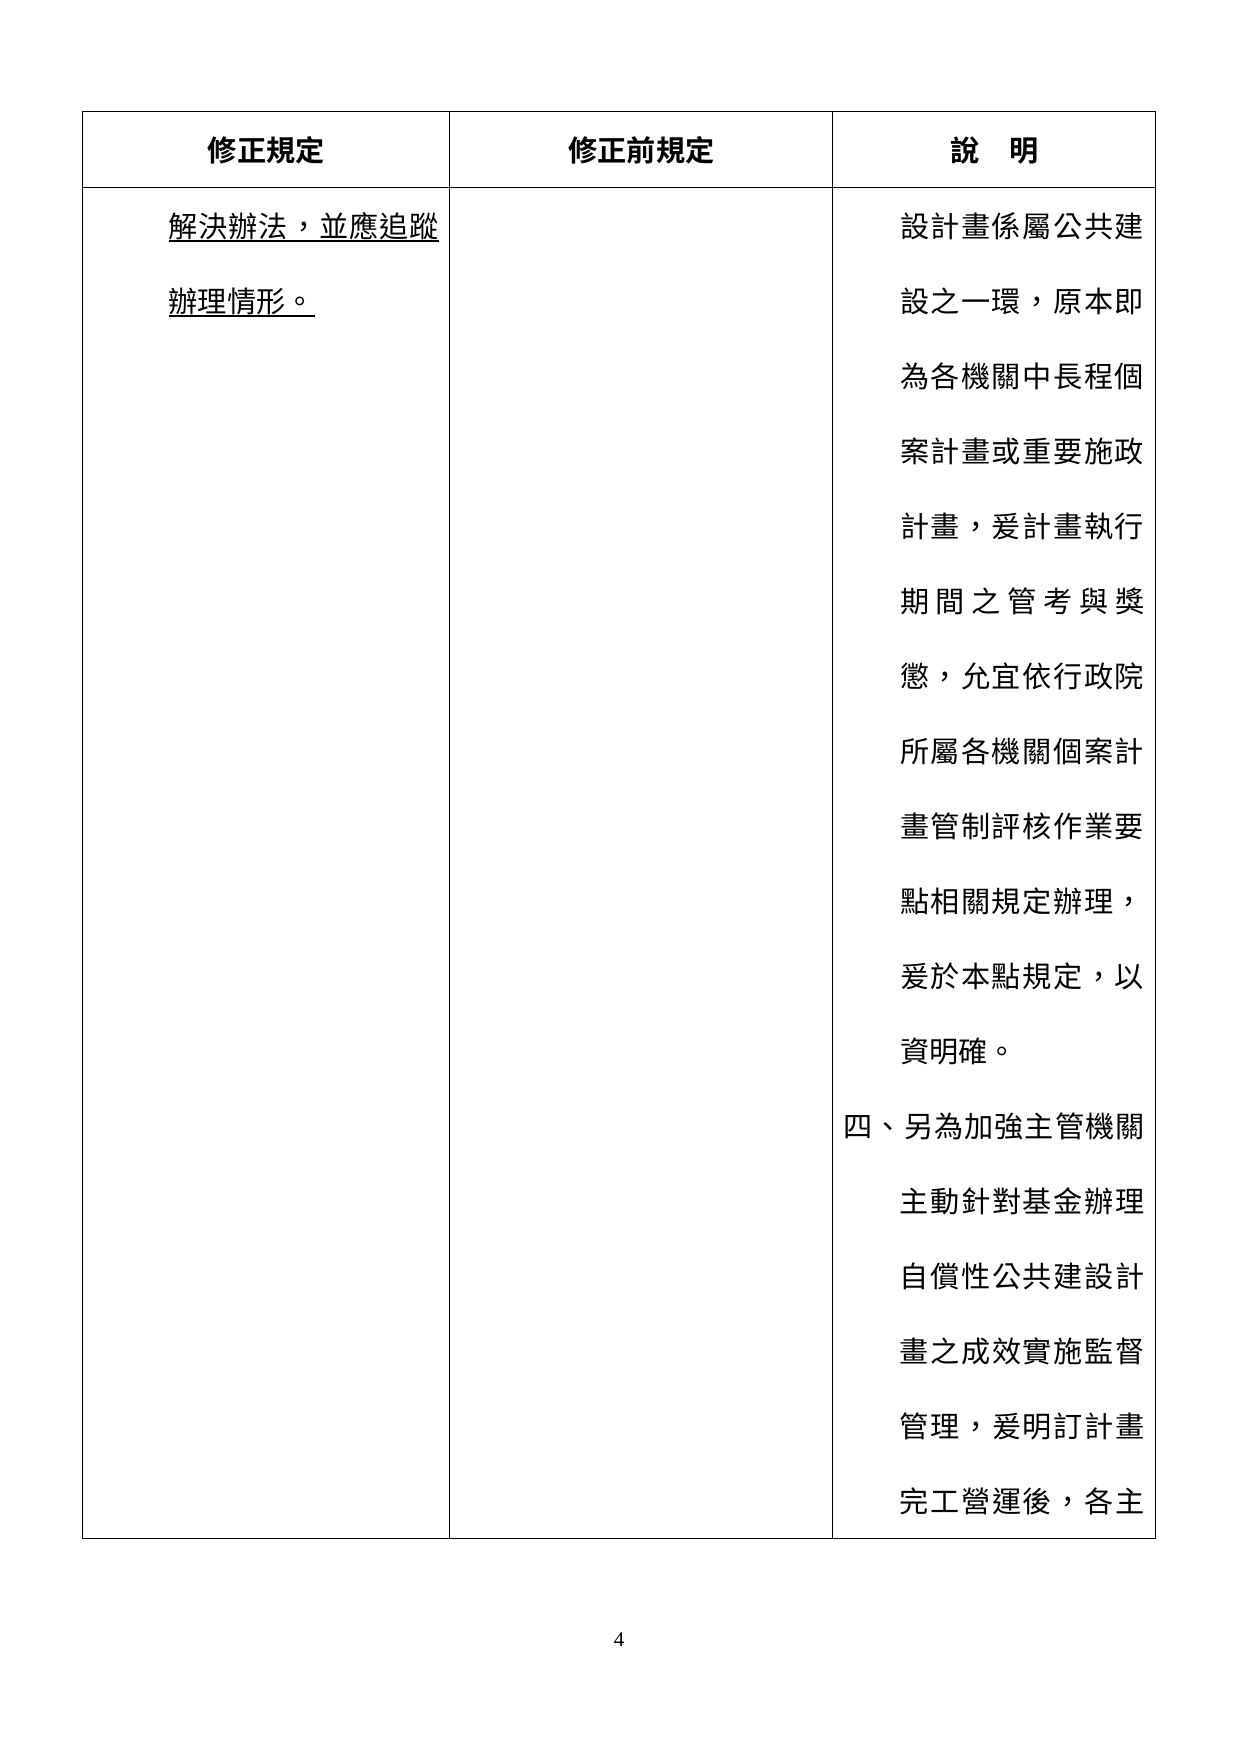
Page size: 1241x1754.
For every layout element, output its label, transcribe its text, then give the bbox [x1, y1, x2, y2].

table_header 修正前規定 [450, 112, 832, 187]
table_cell 解決辦法，並應追蹤辦理情形。 [83, 188, 449, 1538]
table_cell [450, 188, 832, 1538]
table_header 修正規定 [83, 112, 449, 187]
table_header 說 明 [833, 112, 1155, 187]
table_cell 設計畫係屬公共建設之一環，原本即為各機關中長程個案計畫或重要施政計畫，爰計畫執行期間之管考與獎懲，允宜依行政院所屬各機關個案計畫管制評核作業要點相關規定辦理，爰於本點規定，以資明確。 四、另為加強主管機關主動針對基金辦理自償性公共建設計畫之成效實施監督管理，爰明訂計畫完工營運後，各主 [833, 188, 1155, 1538]
